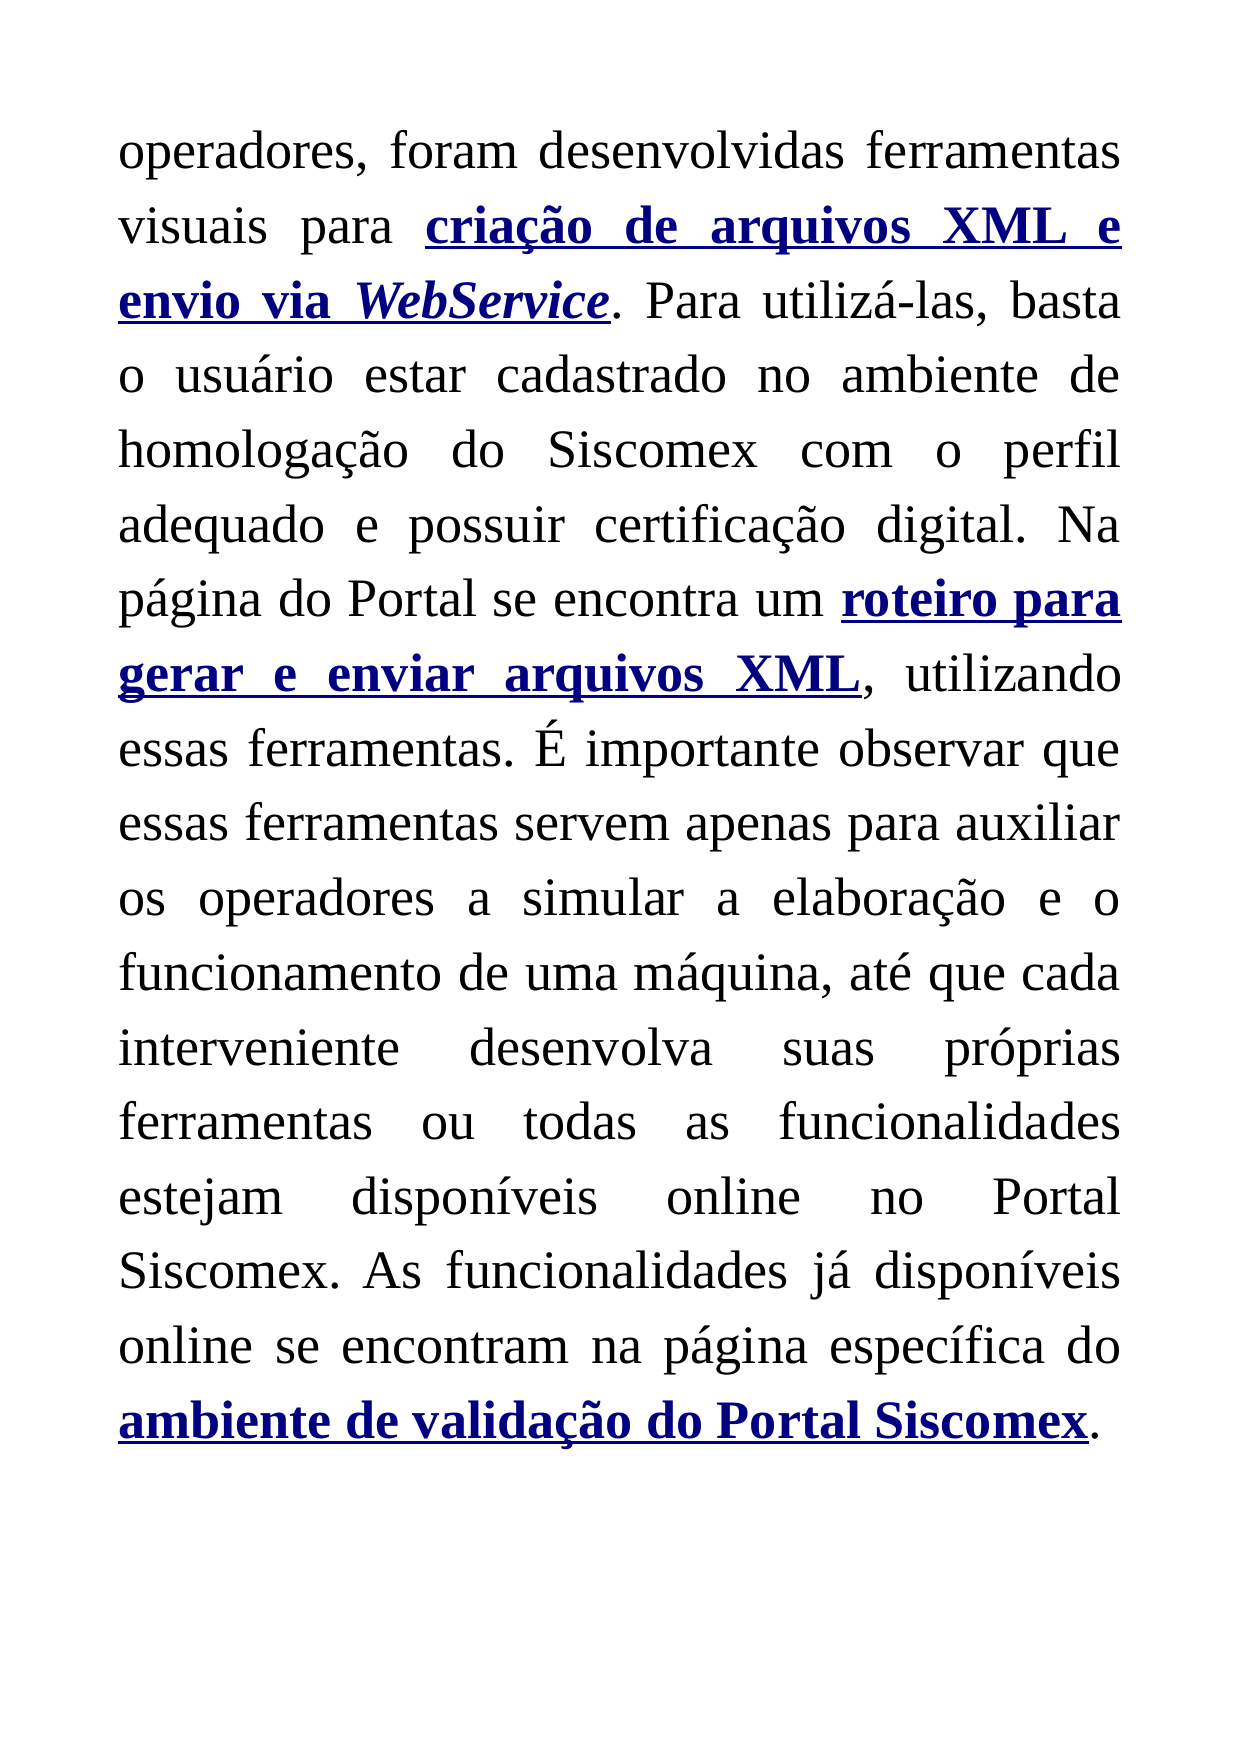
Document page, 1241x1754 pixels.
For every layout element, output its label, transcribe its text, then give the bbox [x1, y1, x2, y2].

text operadores, foram desenvolvidas ferramentas visuais para criação de arquivos XML e envio via WebService. Para utilizá-las, basta o usuário estar cadastrado no ambiente de homologação do Siscomex com o perfil adequado e possuir certificação digital. Na página do Portal se encontra um roteiro para gerar e enviar arquivos XML, utilizando essas ferramentas. É importante observar que essas ferramentas servem apenas para auxiliar os operadores a simular a elaboração e o funcionamento de uma máquina, até que cada interveniente desenvolva suas próprias ferramentas ou todas as funcionalidades estejam disponíveis online no Portal Siscomex. As funcionalidades já disponíveis online se encontram na página específica do ambiente de validação do Portal Siscomex. [118, 118, 1122, 1450]
